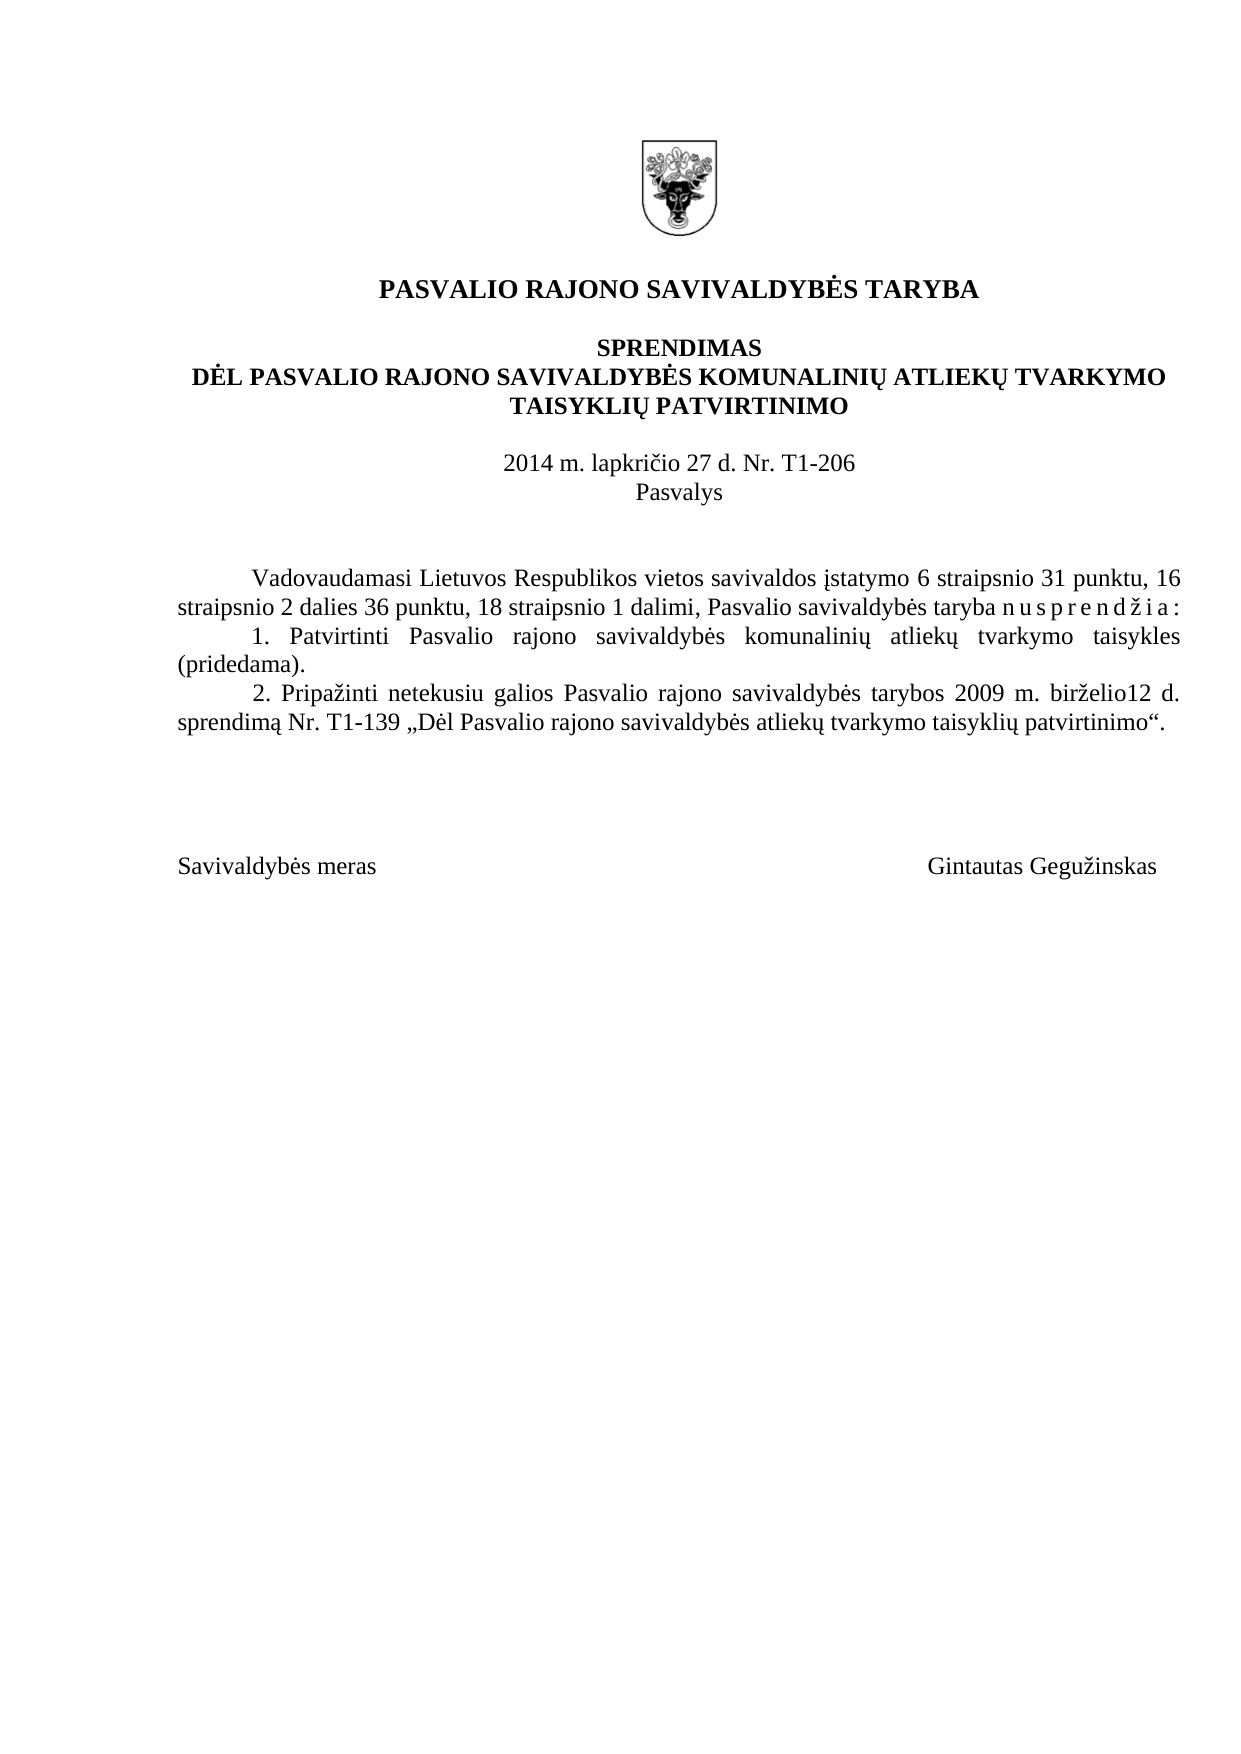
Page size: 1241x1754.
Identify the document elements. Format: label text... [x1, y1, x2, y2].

text 2. Pripažinti netekusiu galios Pasvalio rajono savivaldybės tarybos 2009 m. birželio12 d. sprendimą Nr. T1-139 „Dėl Pasvalio rajono savivaldybės atliekų tvarkymo taisyklių patvirtinimo“. [177, 678, 1181, 736]
text Dėl pasvalio rajono savivaldybės komunalinių atliekų tvarkymo taisyklių patvirtinimo [177, 362, 1181, 419]
text 1. Patvirtinti Pasvalio rajono savivaldybės komunalinių atliekų tvarkymo taisykles (pridedama). [177, 621, 1181, 678]
text Savivaldybės meras Gintautas Gegužinskas [177, 851, 1181, 879]
text 2014 m. lapkričio 27 d. Nr. T1-206 [177, 448, 1181, 477]
text sprendimas [177, 333, 1181, 362]
text Pasvalio rajono savivaldybės taryba [177, 273, 1181, 304]
text Pasvalys [177, 477, 1181, 506]
text Vadovaudamasi Lietuvos Respublikos vietos savivaldos įstatymo 6 straipsnio 31 punktu, 16 straipsnio 2 dalies 36 punktu, 18 straipsnio 1 dalimi, Pasvalio savivaldybės taryba nusprendžia: [177, 563, 1181, 621]
